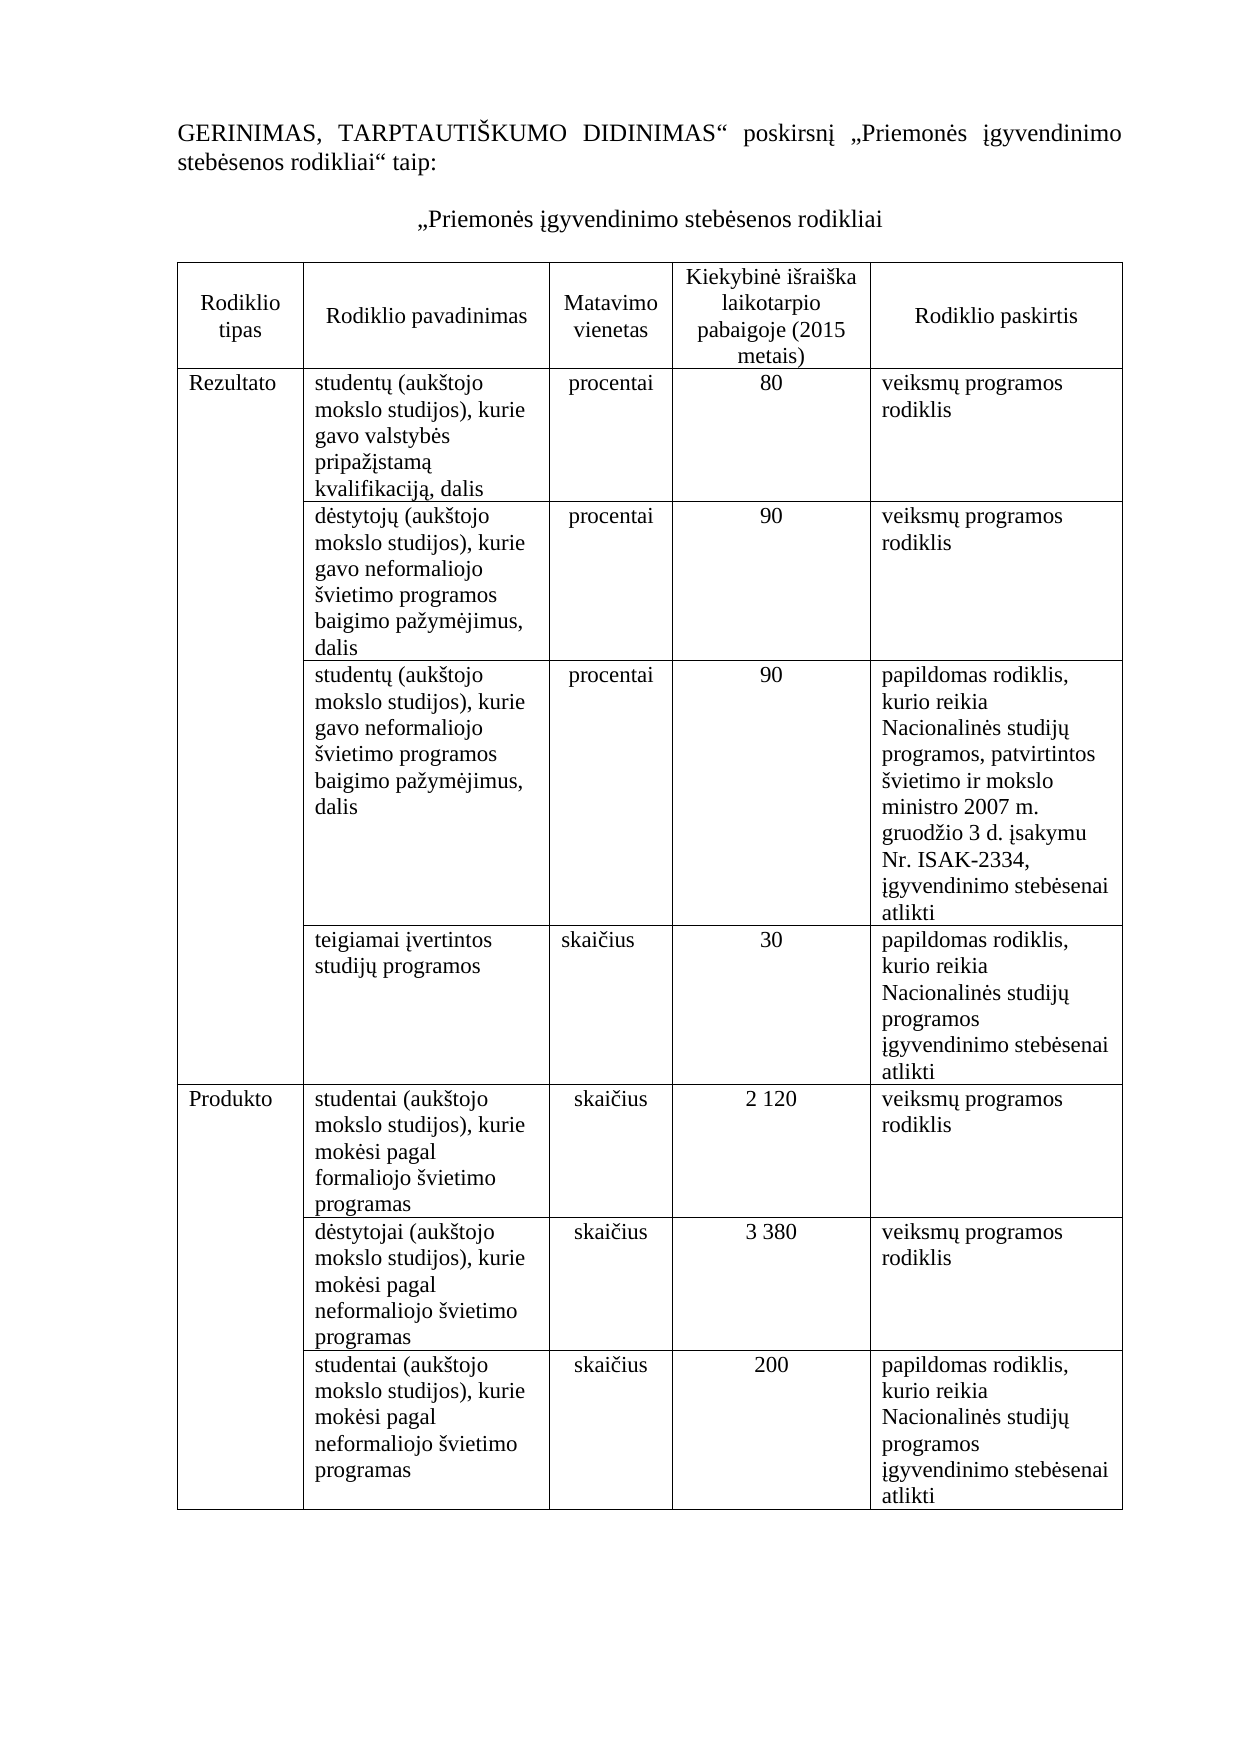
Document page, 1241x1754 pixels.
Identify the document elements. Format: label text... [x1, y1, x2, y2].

table_cell procentai [550, 661, 672, 925]
table_cell dėstytojų (aukštojo mokslo studijos), kurie gavo neformaliojo švietimo programos baigimo pažymėjimus, dalis [304, 502, 549, 660]
table_cell Produkto [178, 1085, 303, 1509]
table_header Rodiklio pavadinimas [304, 263, 549, 368]
table_cell studentų (aukštojo mokslo studijos), kurie gavo valstybės pripažįstamą kvalifikaciją, dalis [304, 369, 549, 501]
table_header Rodiklio paskirtis [871, 263, 1122, 368]
table_cell skaičius [550, 926, 672, 1084]
table_cell papildomas rodiklis, kurio reikia Nacionalinės studijų programos įgyvendinimo stebėsenai atlikti [871, 926, 1122, 1084]
table_cell veiksmų programos rodiklis [871, 1085, 1122, 1217]
table_cell veiksmų programos rodiklis [871, 502, 1122, 660]
table_cell 3 380 [673, 1218, 870, 1350]
text „Priemonės įgyvendinimo stebėsenos rodikliai [177, 204, 1122, 233]
table_header Matavimo vienetas [550, 263, 672, 368]
table_cell 200 [673, 1351, 870, 1509]
table_cell skaičius [550, 1218, 672, 1350]
table_cell 90 [673, 661, 870, 925]
table_header Kiekybinė išraiška laikotarpio pabaigoje (2015 metais) [673, 263, 870, 368]
table_cell studentų (aukštojo mokslo studijos), kurie gavo neformaliojo švietimo programos baigimo pažymėjimus, dalis [304, 661, 549, 925]
table_cell dėstytojai (aukštojo mokslo studijos), kurie mokėsi pagal neformaliojo švietimo programas [304, 1218, 549, 1350]
table_cell skaičius [550, 1085, 672, 1217]
table_header Rodiklio tipas [178, 263, 303, 368]
table_cell veiksmų programos rodiklis [871, 369, 1122, 501]
table_cell procentai [550, 502, 672, 660]
table_cell 90 [673, 502, 870, 660]
table_cell procentai [550, 369, 672, 501]
text gerinimas, tarptautiškumo didinimas“ poskirsnį „Priemonės įgyvendinimo stebėsenos rodikliai“ taip: [177, 118, 1122, 176]
table_cell 2 120 [673, 1085, 870, 1217]
table_cell studentai (aukštojo mokslo studijos), kurie mokėsi pagal neformaliojo švietimo programas [304, 1351, 549, 1509]
table_cell papildomas rodiklis, kurio reikia Nacionalinės studijų programos, patvirtintos švietimo ir mokslo ministro 2007 m. gruodžio 3 d. įsakymu Nr. ISAK-2334, įgyvendinimo stebėsenai atlikti [871, 661, 1122, 925]
table_cell veiksmų programos rodiklis [871, 1218, 1122, 1350]
table_cell skaičius [550, 1351, 672, 1509]
table_cell Rezultato [178, 369, 303, 1084]
table_cell studentai (aukštojo mokslo studijos), kurie mokėsi pagal formaliojo švietimo programas [304, 1085, 549, 1217]
table_cell 80 [673, 369, 870, 501]
table_cell papildomas rodiklis, kurio reikia Nacionalinės studijų programos įgyvendinimo stebėsenai atlikti [871, 1351, 1122, 1509]
table_cell 30 [673, 926, 870, 1084]
table_cell teigiamai įvertintos studijų programos [304, 926, 549, 1084]
